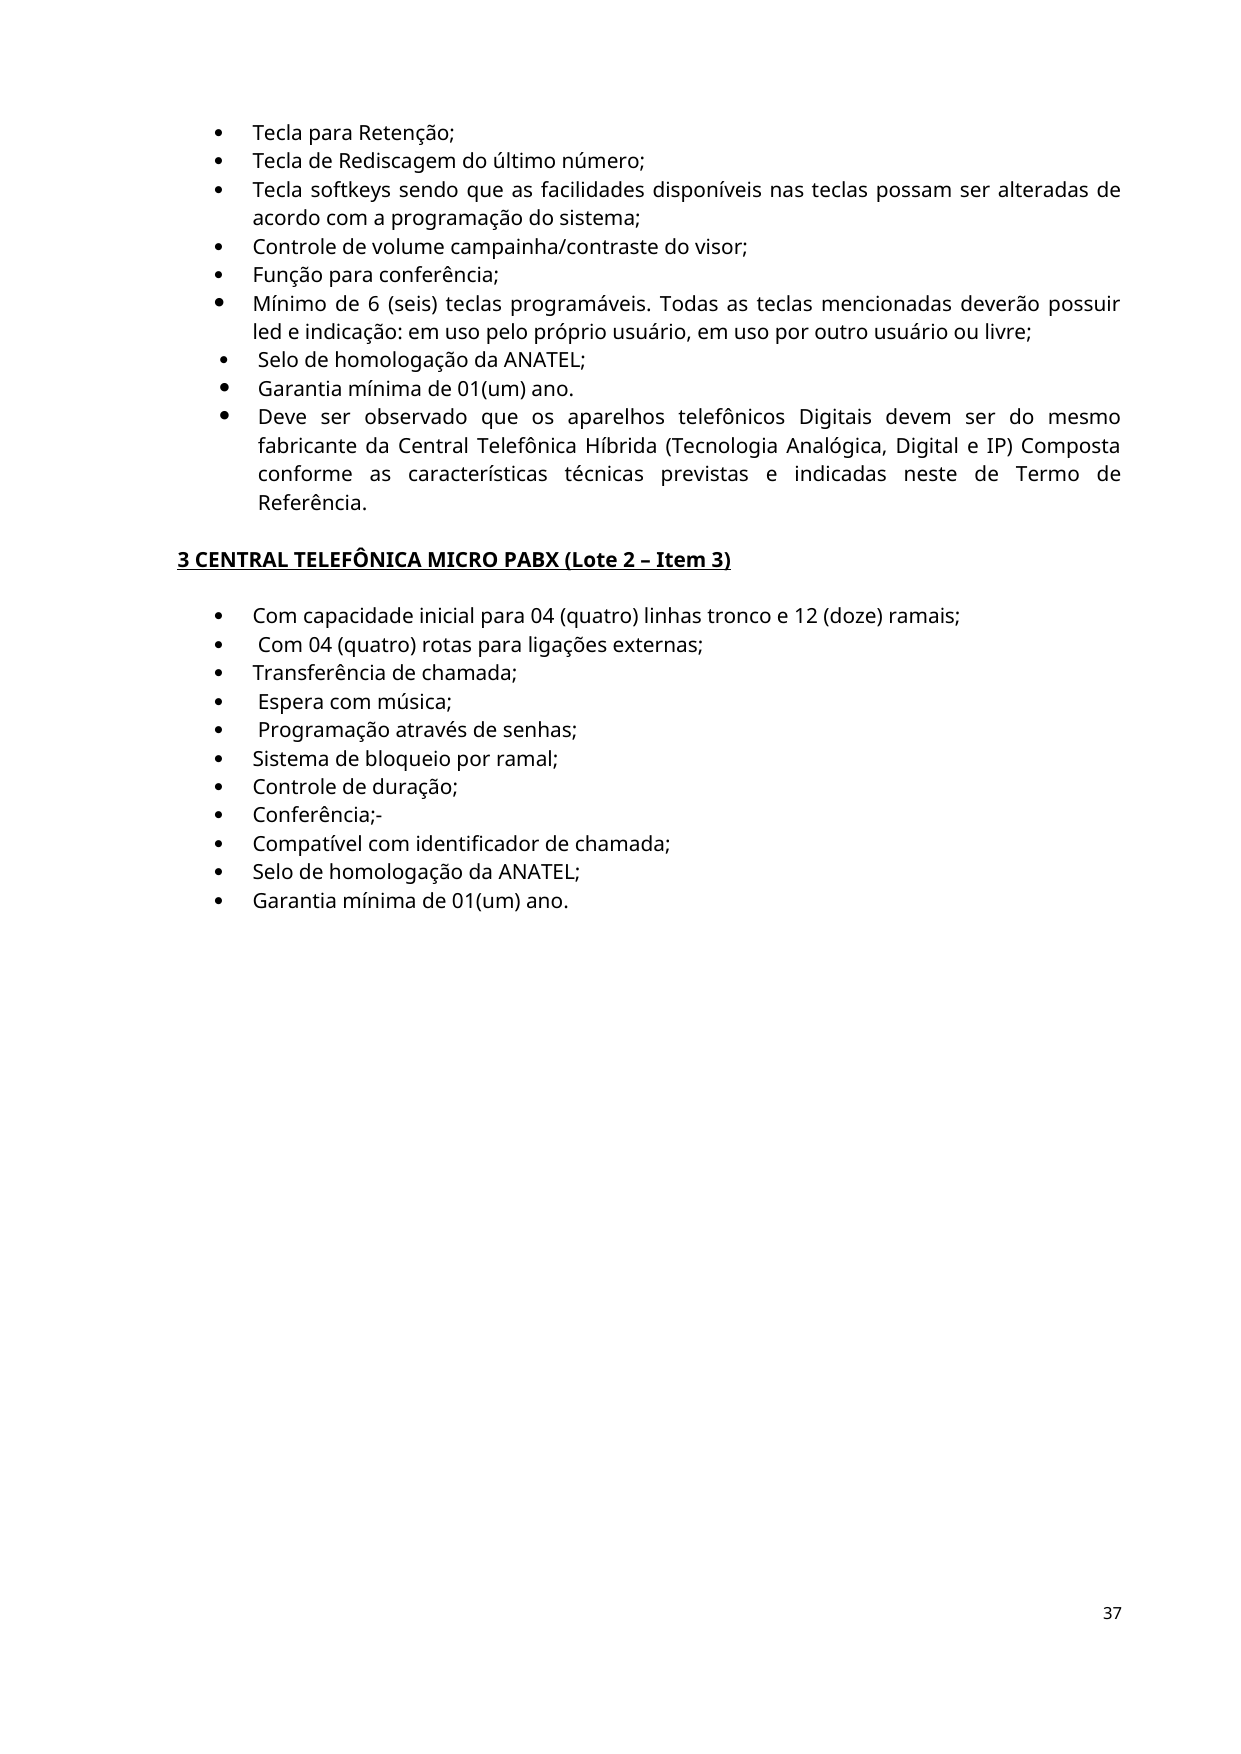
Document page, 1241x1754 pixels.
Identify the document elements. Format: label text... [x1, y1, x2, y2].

list Sistema de bloqueio por ramal; [215, 744, 1122, 772]
list Garantia mínima de 01(um) ano. [215, 886, 1122, 914]
list Espera com música; [215, 687, 1122, 715]
list Com 04 (quatro) rotas para ligações externas; [215, 630, 1122, 658]
list Compatível com identificador de chamada; [215, 829, 1122, 857]
list Mínimo de 6 (seis) teclas programáveis. Todas as teclas mencionadas deverão possuir led e indicação: em uso pelo próprio usuário, em uso por outro usuário ou livre; [215, 289, 1122, 346]
list Tecla softkeys sendo que as facilidades disponíveis nas teclas possam ser alteradas de acordo com a programação do sistema; [215, 175, 1122, 232]
list Garantia mínima de 01(um) ano. [220, 374, 1122, 402]
list Tecla de Rediscagem do último número; [215, 147, 1122, 175]
list Transferência de chamada; [215, 658, 1122, 687]
list Função para conferência; [215, 260, 1122, 289]
list Tecla para Retenção; [215, 118, 1122, 147]
list Programação através de senhas; [215, 715, 1122, 744]
list Controle de volume campainha/contraste do visor; [215, 232, 1122, 260]
list Conferência;- [215, 801, 1122, 829]
list Com capacidade inicial para 04 (quatro) linhas tronco e 12 (doze) ramais; [215, 602, 1122, 630]
list Controle de duração; [215, 772, 1122, 801]
list Selo de homologação da ANATEL; [220, 346, 1122, 374]
text 3 CENTRAL TELEFÔNICA MICRO PABX (Lote 2 – Item 3) [177, 545, 1122, 573]
list Selo de homologação da ANATEL; [215, 857, 1122, 886]
list Deve ser observado que os aparelhos telefônicos Digitais devem ser do mesmo fabricante da Central Telefônica Híbrida (Tecnologia Analógica, Digital e IP) Composta conforme as características técnicas previstas e indicadas neste de Termo de Referência. [220, 402, 1122, 516]
